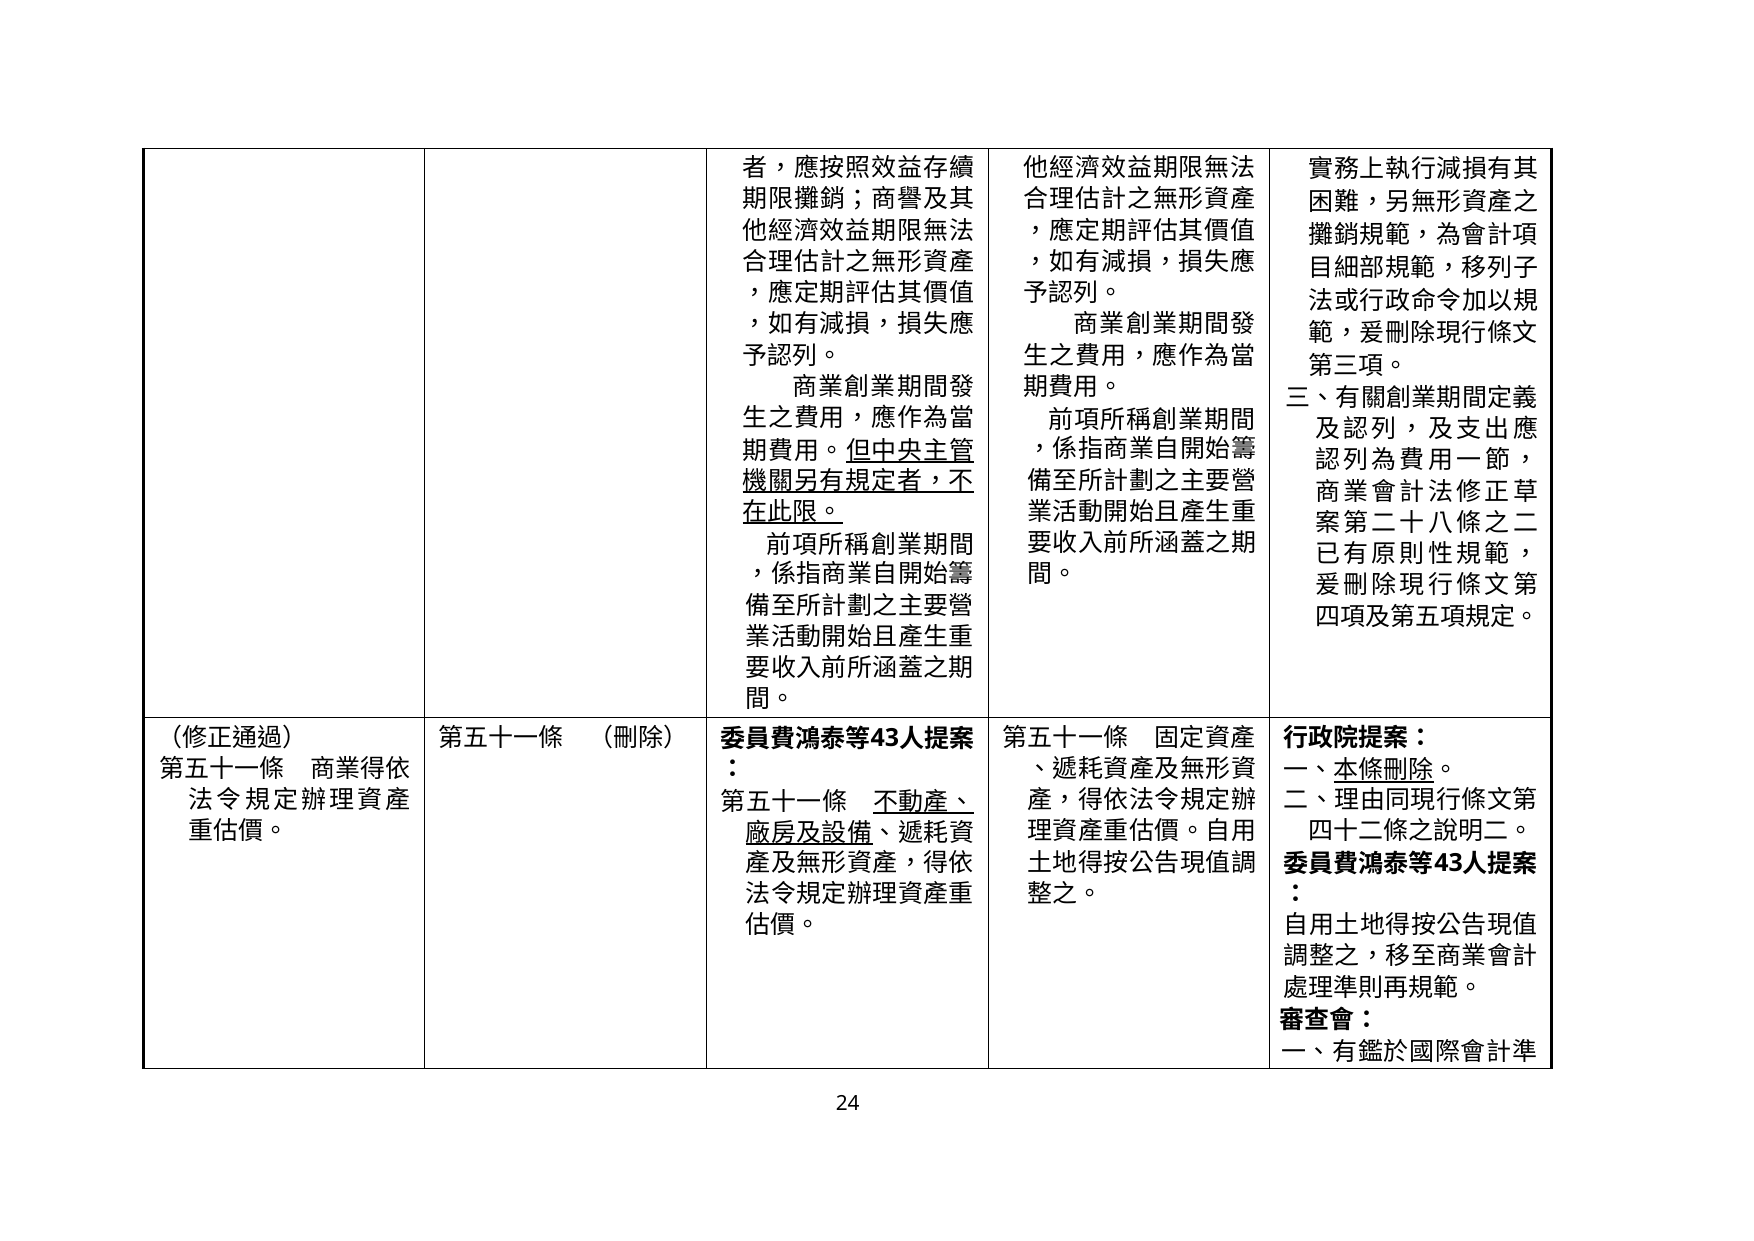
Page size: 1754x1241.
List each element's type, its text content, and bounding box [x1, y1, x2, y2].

table_cell 行政院提案： 一、本條刪除。 二、理由同現行條文第四十二條之說明二。 委員費鴻泰等43人提案： 自用土地得按公告現值調整之，移至商業會計處理準則再規範。 審查會： 一、有鑑於國際會計準 [1270, 718, 1550, 1068]
table_cell [425, 149, 706, 717]
table_cell 實務上執行減損有其困難，另無形資產之攤銷規範，為會計項目細部規範，移列子法或行政命令加以規範，爰刪除現行條文第三項。 三、有關創業期間定義及認列，及支出應認列為費用一節，商業會計法修正草案第二十八條之二已有原則性規範，爰刪除現行條文第四項及第五項規定。 [1270, 149, 1550, 717]
table_cell 他經濟效益期限無法合理估計之無形資產，應定期評估其價值，如有減損，損失應予認列。 商業創業期間發生之費用，應作為當期費用。 前項所稱創業期間，係指商業自開始籌備至所計劃之主要營業活動開始且產生重要收入前所涵蓋之期間。 [989, 149, 1269, 717]
table_cell 委員費鴻泰等43人提案： 第五十一條 不動產、廠房及設備、遞耗資產及無形資產，得依法令規定辦理資產重估價。 [707, 718, 988, 1068]
table_cell [145, 149, 424, 717]
table_cell 者，應按照效益存續期限攤銷；商譽及其他經濟效益期限無法合理估計之無形資產，應定期評估其價值，如有減損，損失應予認列。 商業創業期間發生之費用，應作為當期費用。但中央主管機關另有規定者，不在此限。 前項所稱創業期間，係指商業自開始籌備至所計劃之主要營業活動開始且產生重要收入前所涵蓋之期間。 [707, 149, 988, 717]
table_cell 第五十一條 （刪除） [425, 718, 706, 1068]
table_cell （修正通過） 第五十一條 商業得依法令規定辦理資產重估價。 [145, 718, 424, 1068]
table_cell 第五十一條 固定資產、遞耗資產及無形資產，得依法令規定辦理資產重估價。自用土地得按公告現值調整之。 [989, 718, 1269, 1068]
